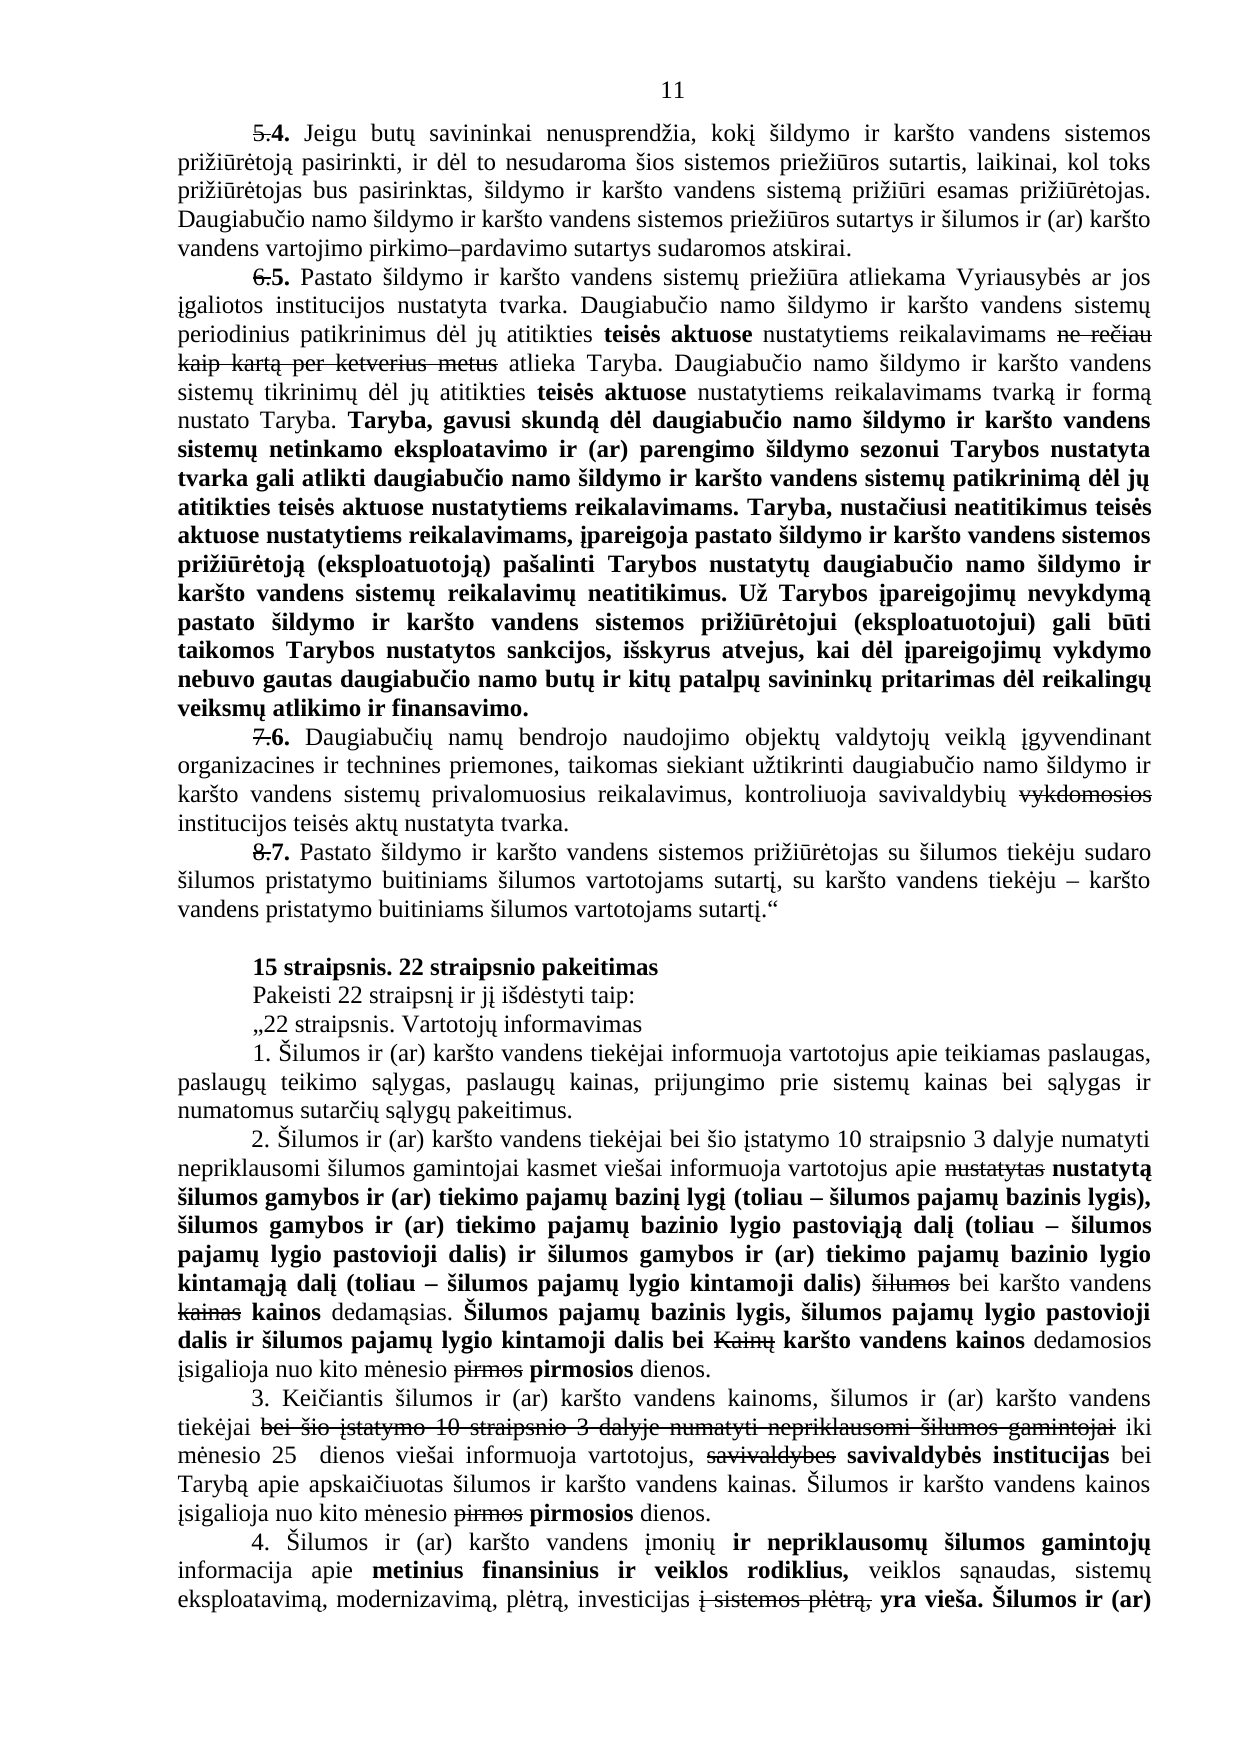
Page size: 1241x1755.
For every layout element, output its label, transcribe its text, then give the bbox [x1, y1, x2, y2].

text 7.6. Daugiabučių namų bendrojo naudojimo objektų valdytojų veiklą įgyvendinant organizacines ir technines priemones, taikomas siekiant užtikrinti daugiabučio namo šildymo ir karšto vandens sistemų privalomuosius reikalavimus, kontroliuoja savivaldybių vykdomosios institucijos teisės aktų nustatyta tvarka. [177, 722, 1152, 837]
text „22 straipsnis. Vartotojų informavimas [177, 1009, 1152, 1038]
text 2. Šilumos ir (ar) karšto vandens tiekėjai bei šio įstatymo 10 straipsnio 3 dalyje numatyti nepriklausomi šilumos gamintojai kasmet viešai informuoja vartotojus apie nustatytas nustatytą šilumos gamybos ir (ar) tiekimo pajamų bazinį lygį (toliau – šilumos pajamų bazinis lygis), šilumos gamybos ir (ar) tiekimo pajamų bazinio lygio pastoviąją dalį (toliau – šilumos pajamų lygio pastovioji dalis) ir šilumos gamybos ir (ar) tiekimo pajamų bazinio lygio kintamąją dalį (toliau – šilumos pajamų lygio kintamoji dalis) šilumos bei karšto vandens kainas kainos dedamąsias. Šilumos pajamų bazinis lygis, šilumos pajamų lygio pastovioji dalis ir šilumos pajamų lygio kintamoji dalis bei Kainų karšto vandens kainos dedamosios įsigalioja nuo kito mėnesio pirmos pirmosios dienos. [177, 1124, 1152, 1383]
text 3. Keičiantis šilumos ir (ar) karšto vandens kainoms, šilumos ir (ar) karšto vandens tiekėjai bei šio įstatymo 10 straipsnio 3 dalyje numatyti nepriklausomi šilumos gamintojai iki mėnesio 25 dienos viešai informuoja vartotojus, savivaldybes savivaldybės institucijas bei Tarybą apie apskaičiuotas šilumos ir karšto vandens kainas. Šilumos ir karšto vandens kainos įsigalioja nuo kito mėnesio pirmos pirmosios dienos. [177, 1383, 1152, 1527]
text 4. Šilumos ir (ar) karšto vandens įmonių ir nepriklausomų šilumos gamintojų informacija apie metinius finansinius ir veiklos rodiklius, veiklos sąnaudas, sistemų eksploatavimą, modernizavimą, plėtrą, investicijas į sistemos plėtrą, yra vieša. Šilumos ir (ar) [177, 1527, 1152, 1613]
text 6.5. Pastato šildymo ir karšto vandens sistemų priežiūra atliekama Vyriausybės ar jos įgaliotos institucijos nustatyta tvarka. Daugiabučio namo šildymo ir karšto vandens sistemų periodinius patikrinimus dėl jų atitikties teisės aktuose nustatytiems reikalavimams ne rečiau kaip kartą per ketverius metus atlieka Taryba. Daugiabučio namo šildymo ir karšto vandens sistemų tikrinimų dėl jų atitikties teisės aktuose nustatytiems reikalavimams tvarką ir formą nustato Taryba. Taryba, gavusi skundą dėl daugiabučio namo šildymo ir karšto vandens sistemų netinkamo eksploatavimo ir (ar) parengimo šildymo sezonui Tarybos nustatyta tvarka gali atlikti daugiabučio namo šildymo ir karšto vandens sistemų patikrinimą dėl jų atitikties teisės aktuose nustatytiems reikalavimams. Taryba, nustačiusi neatitikimus teisės aktuose nustatytiems reikalavimams, įpareigoja pastato šildymo ir karšto vandens sistemos prižiūrėtoją (eksploatuotoją) pašalinti Tarybos nustatytų daugiabučio namo šildymo ir karšto vandens sistemų reikalavimų neatitikimus. Už Tarybos įpareigojimų nevykdymą pastato šildymo ir karšto vandens sistemos prižiūrėtojui (eksploatuotojui) gali būti taikomos Tarybos nustatytos sankcijos, išskyrus atvejus, kai dėl įpareigojimų vykdymo nebuvo gautas daugiabučio namo butų ir kitų patalpų savininkų pritarimas dėl reikalingų veiksmų atlikimo ir finansavimo. [177, 262, 1152, 722]
text 5.4. Jeigu butų savininkai nenusprendžia, kokį šildymo ir karšto vandens sistemos prižiūrėtoją pasirinkti, ir dėl to nesudaroma šios sistemos priežiūros sutartis, laikinai, kol toks prižiūrėtojas bus pasirinktas, šildymo ir karšto vandens sistemą prižiūri esamas prižiūrėtojas. Daugiabučio namo šildymo ir karšto vandens sistemos priežiūros sutartys ir šilumos ir (ar) karšto vandens vartojimo pirkimo–pardavimo sutartys sudaromos atskirai. [177, 118, 1152, 262]
text 8.7. Pastato šildymo ir karšto vandens sistemos prižiūrėtojas su šilumos tiekėju sudaro šilumos pristatymo buitiniams šilumos vartotojams sutartį, su karšto vandens tiekėju – karšto vandens pristatymo buitiniams šilumos vartotojams sutartį.“ [177, 837, 1152, 923]
text 15 straipsnis. 22 straipsnio pakeitimas [252, 952, 1152, 981]
text 1. Šilumos ir (ar) karšto vandens tiekėjai informuoja vartotojus apie teikiamas paslaugas, paslaugų teikimo sąlygas, paslaugų kainas, prijungimo prie sistemų kainas bei sąlygas ir numatomus sutarčių sąlygų pakeitimus. [177, 1038, 1152, 1124]
text Pakeisti 22 straipsnį ir jį išdėstyti taip: [252, 981, 1152, 1009]
